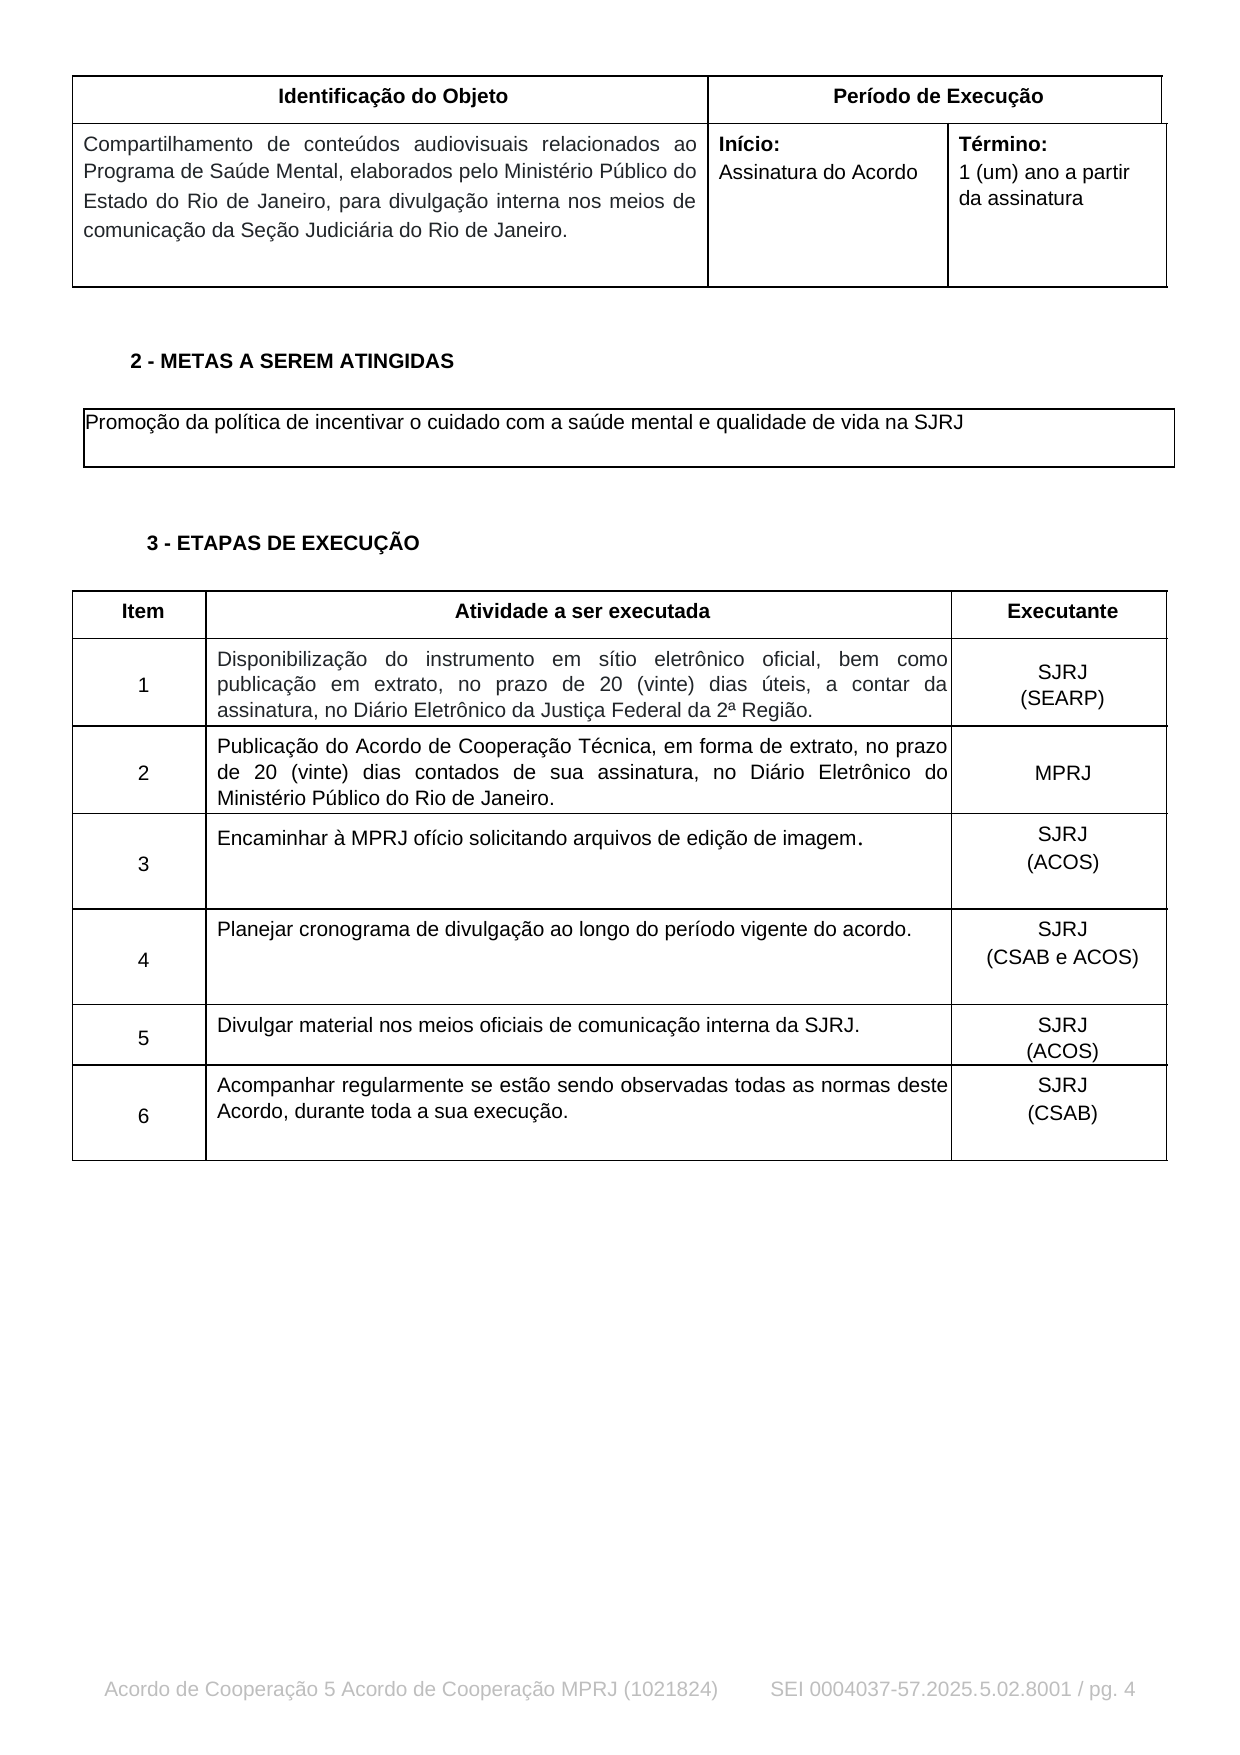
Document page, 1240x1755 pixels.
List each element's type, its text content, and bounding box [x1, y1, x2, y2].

table_cell Compartilhamento de conteúdos audiovisuais relacionados ao Programa de Saúde Mental, elaborados pelo Ministério Público do Estado do Rio de Janeiro, para divulgação interna nos meios de comunicação da Seção Judiciária do Rio de Janeiro. [73, 124, 707, 286]
table_cell 2 [73, 727, 205, 812]
table_cell MPRJ [952, 727, 1166, 812]
table_cell Término: 1 (um) ano a partir da assinatura [949, 124, 1166, 286]
table_cell Publicação do Acordo de Cooperação Técnica, em forma de extrato, no prazo de 20 (vinte) dias contados de sua assinatura, no Diário Eletrônico do Ministério Público do Rio de Janeiro. [207, 727, 951, 812]
table_header Período de Execução [709, 77, 1161, 122]
table_cell Acompanhar regularmente se estão sendo observadas todas as normas deste Acordo, durante toda a sua execução. [207, 1066, 951, 1160]
table_cell SJRJ (ACOS) [952, 1005, 1166, 1064]
subtitle 3 - ETAPAS DE EXECUÇÃO [147, 531, 1175, 555]
table_cell Encaminhar à MPRJ ofício solicitando arquivos de edição de imagem. [207, 814, 951, 908]
table_header [1162, 75, 1167, 122]
table_cell 4 [73, 910, 205, 1004]
table_cell SJRJ (ACOS) [952, 814, 1166, 908]
table_header Executante [952, 592, 1166, 637]
text 2 - METAS A SEREM ATINGIDAS [130, 349, 1175, 373]
table_cell Divulgar material nos meios oficiais de comunicação interna da SJRJ. [207, 1005, 951, 1064]
table_cell Início: Assinatura do Acordo [709, 124, 947, 286]
table_header Identificação do Objeto [73, 77, 707, 122]
table_cell 5 [73, 1005, 205, 1064]
table_header Atividade a ser executada [207, 592, 951, 637]
table_cell 6 [73, 1066, 205, 1160]
table_cell 3 [73, 814, 205, 908]
table_header Item [73, 592, 205, 637]
table_cell 1 [73, 639, 205, 725]
table_cell SJRJ (SEARP) [952, 639, 1166, 725]
table_cell SJRJ (CSAB) [952, 1066, 1166, 1160]
text Promoção da política de incentivar o cuidado com a saúde mental e qualidade de vida na SJRJ [85, 410, 1174, 433]
table_cell Planejar cronograma de divulgação ao longo do período vigente do acordo. [207, 910, 951, 1004]
table_cell Disponibilização do instrumento em sítio eletrônico oficial, bem como publicação em extrato, no prazo de 20 (vinte) dias úteis, a contar da assinatura, no Diário Eletrônico da Justiça Federal da 2ª Região. [207, 639, 951, 725]
table_cell SJRJ (CSAB e ACOS) [952, 910, 1166, 1004]
